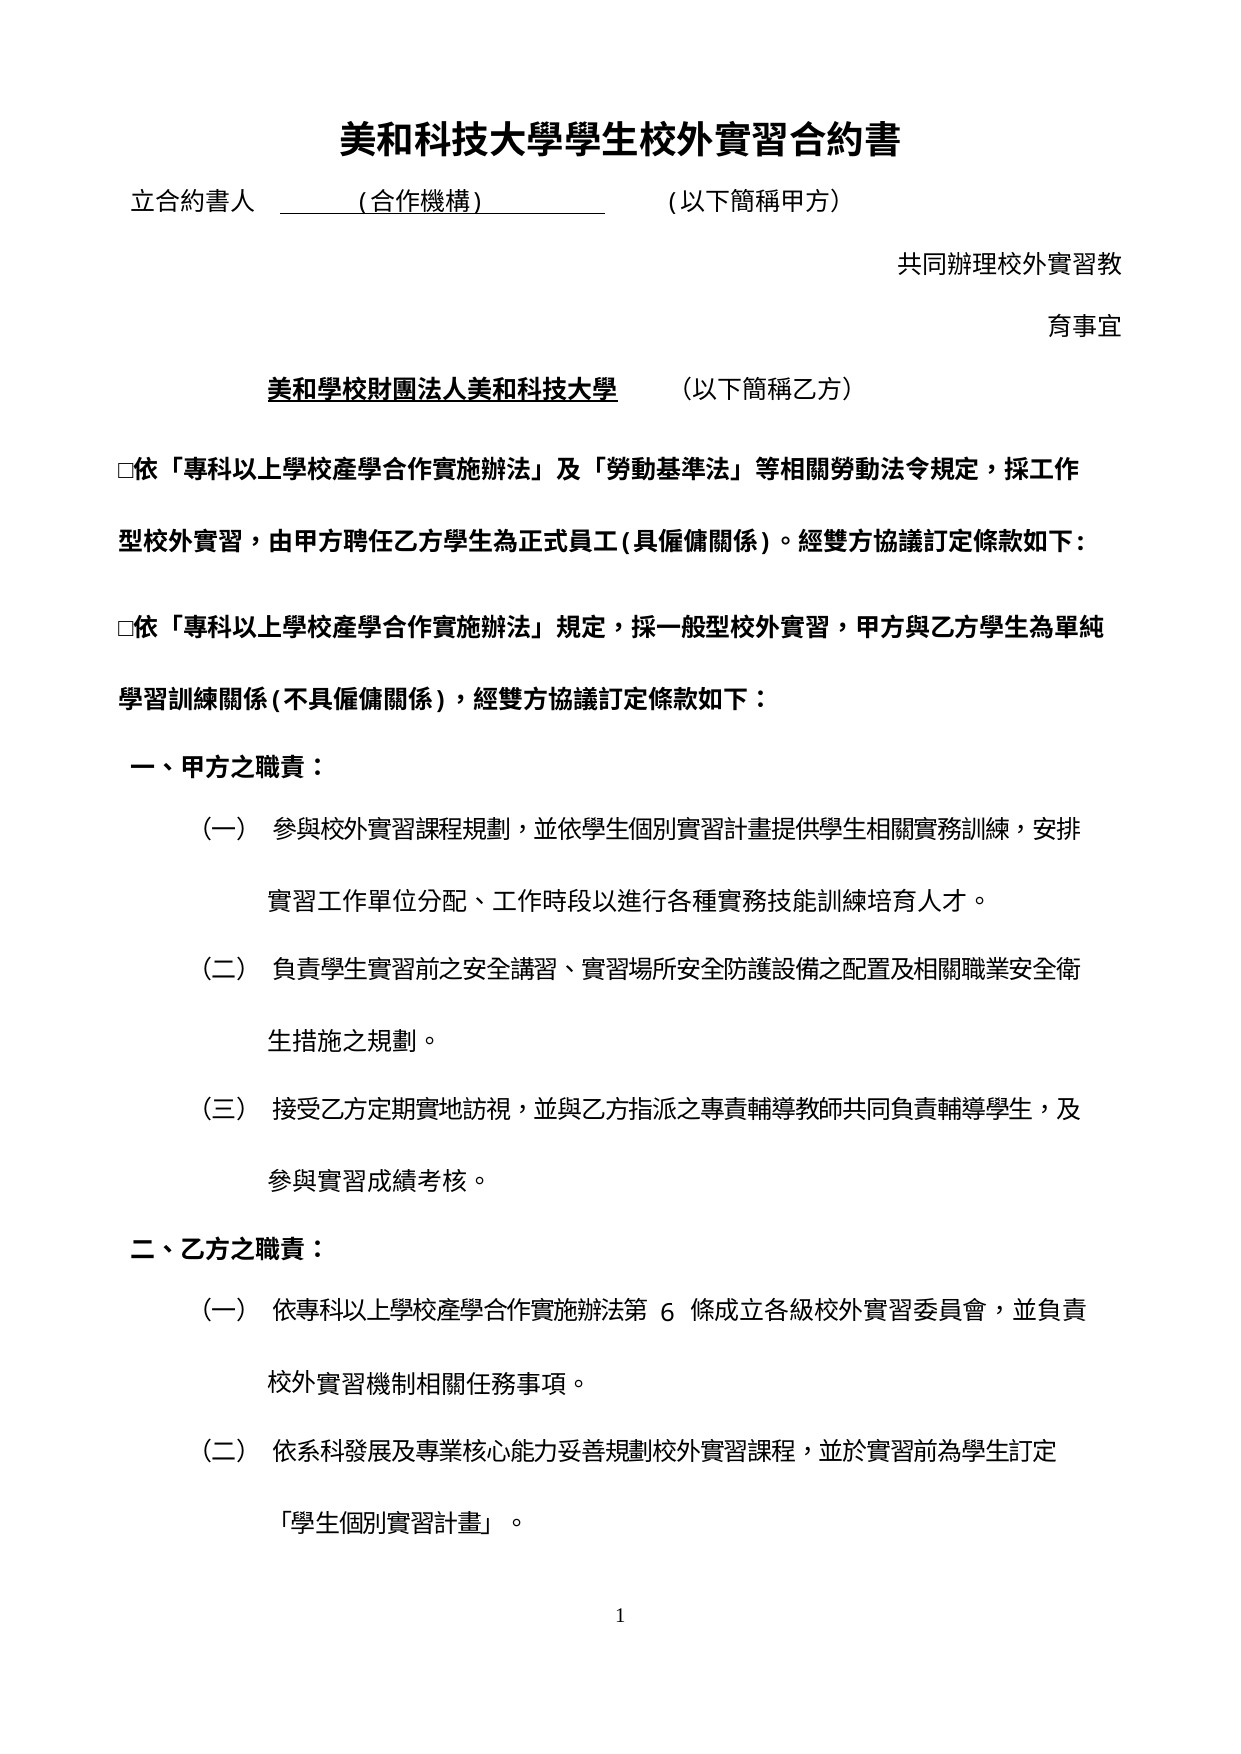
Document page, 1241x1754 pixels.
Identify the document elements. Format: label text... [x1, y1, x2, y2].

text （三） 接受乙方定期實地訪視，並與乙方指派之專責輔導教師共同負責輔導學生，及參與實習成績考核。 [187, 1066, 1094, 1200]
text 美和學校財團法人美和科技大學 （以下簡稱乙方） [267, 346, 1122, 408]
text □依「專科以上學校產學合作實施辦法」及「勞動基準法」等相關勞動法令規定，採工作 型校外實習，由甲方聘任乙方學生為正式員工(具僱傭關係)。經雙方協議訂定條款如下: [118, 426, 1111, 560]
text （一） 參與校外實習課程規劃，並依學生個別實習計畫提供學生相關實務訓練，安排實習工作單位分配、工作時段以進行各種實務技能訓練培育人才。 [187, 786, 1094, 921]
text 美和科技大學學生校外實習合約書 [118, 96, 1122, 158]
text （二） 負責學生實習前之安全講習、實習場所安全防護設備之配置及相關職業安全衛生措施之規劃。 [187, 926, 1094, 1060]
text □依「專科以上學校產學合作實施辦法」規定，採一般型校外實習，甲方與乙方學生為單純學習訓練關係(不具僱傭關係)，經雙方協議訂定條款如下： [118, 584, 1111, 718]
subtitle 二、乙方之職責： [130, 1206, 1122, 1268]
text 共同辦理校外實習教育事宜 [130, 221, 1122, 346]
text （一） 依專科以上學校產學合作實施辦法第 6 條成立各級校外實習委員會，並負責校外實習機制相關任務事項。 [187, 1268, 1094, 1402]
text （二） 依系科發展及專業核心能力妥善規劃校外實習課程，並於實習前為學生訂定「學生個別實習計畫」。 [187, 1408, 1094, 1542]
text 立合約書人 (合作機構) (以下簡稱甲方） [130, 158, 1122, 221]
subtitle 一、甲方之職責： [130, 724, 1122, 786]
